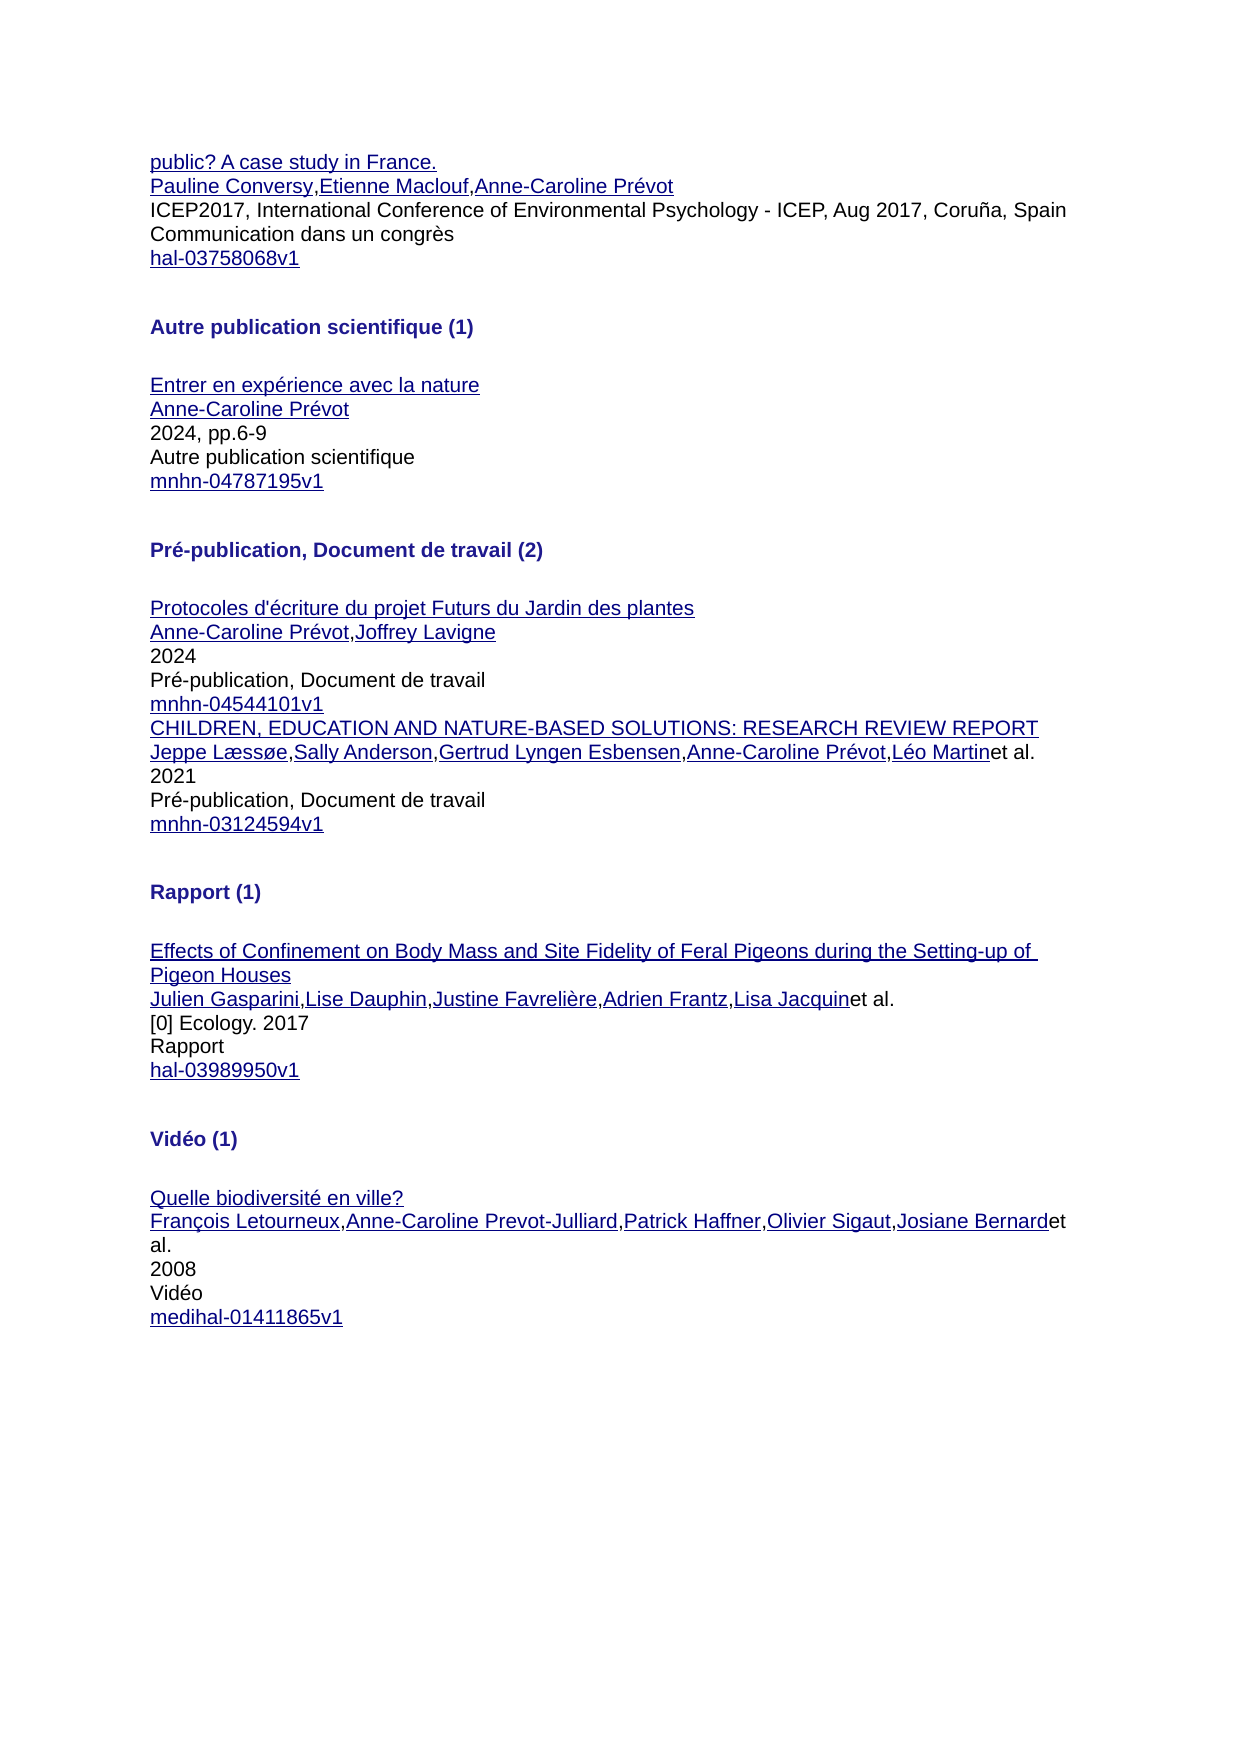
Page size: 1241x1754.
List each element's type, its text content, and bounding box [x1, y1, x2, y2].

table_header Effects of Confinement on Body Mass and Site Fidelity of Feral Pigeons during the Setting-up of Pigeon Houses Julien Gasparini,Lise Dauphin,Justine Favrelière,Adrien Frantz,Lisa Jacquinet al. [0] Ecology. 2017 Rapport hal-03989950v1 [150, 939, 1090, 1082]
subtitle Autre publication scientifique (1) [150, 314, 1090, 338]
table_cell Why citizen involvement in biodiversity-related participatory programs seems to reach a limited public? A case study in France. Pauline Conversy,Etienne Maclouf,Anne-Caroline Prévot ICEP2017, International Conference of Environmental Psychology - ICEP, Aug 2017, Coruña, Spain Communication dans un congrès hal-03758068v1 [150, 150, 1090, 270]
subtitle Pré-publication, Document de travail (2) [150, 537, 1090, 561]
table_cell CHILDREN, EDUCATION AND NATURE-BASED SOLUTIONS: RESEARCH REVIEW REPORT Jeppe Læssøe,Sally Anderson,Gertrud Lyngen Esbensen,Anne-Caroline Prévot,Léo Martinet al. 2021 Pré-publication, Document de travail mnhn-03124594v1 [150, 716, 1090, 835]
table_header Protocoles d'écriture du projet Futurs du Jardin des plantes Anne-Caroline Prévot,Joffrey Lavigne 2024 Pré-publication, Document de travail mnhn-04544101v1 [150, 596, 1090, 716]
table_header Entrer en expérience avec la nature Anne-Caroline Prévot 2024, pp.6-9 Autre publication scientifique mnhn-04787195v1 [150, 373, 1090, 493]
subtitle Vidéo (1) [150, 1127, 1090, 1151]
subtitle Rapport (1) [150, 880, 1090, 904]
table_header Quelle biodiversité en ville? François Letourneux,Anne-Caroline Prevot-Julliard,Patrick Haffner,Olivier Sigaut,Josiane Bernardet al. 2008 Vidéo medihal-01411865v1 [150, 1185, 1090, 1329]
